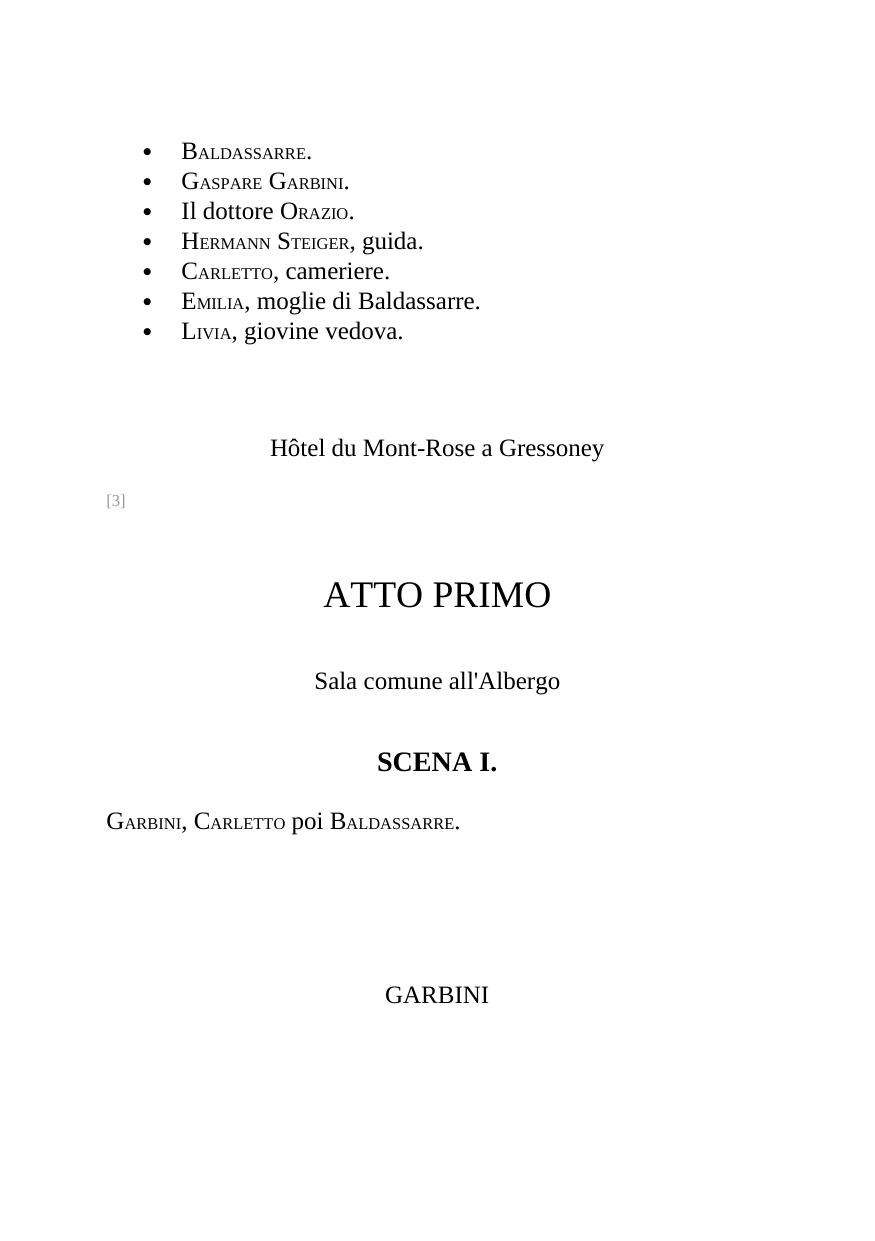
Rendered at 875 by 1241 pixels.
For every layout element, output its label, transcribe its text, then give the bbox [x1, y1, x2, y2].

list Livia, giovine vedova. [144, 315, 768, 345]
text Sala comune all'Albergo [106, 666, 768, 695]
text Garbini, Carletto poi Baldassarre. [106, 806, 768, 835]
text Hôtel du Mont-Rose a Gressoney [106, 433, 768, 462]
list Baldassarre. [144, 135, 768, 165]
subtitle SCENA I. [106, 745, 768, 777]
list Hermann Steiger, guida. [144, 225, 768, 255]
subtitle ATTO PRIMO [106, 573, 768, 616]
list Carletto, cameriere. [144, 255, 768, 285]
text GARBINI [106, 980, 768, 1009]
list Emilia, moglie di Baldassarre. [144, 285, 768, 315]
list Il dottore Orazio. [144, 195, 768, 225]
text [3] [126, 491, 768, 510]
list Gaspare Garbini. [144, 165, 768, 195]
